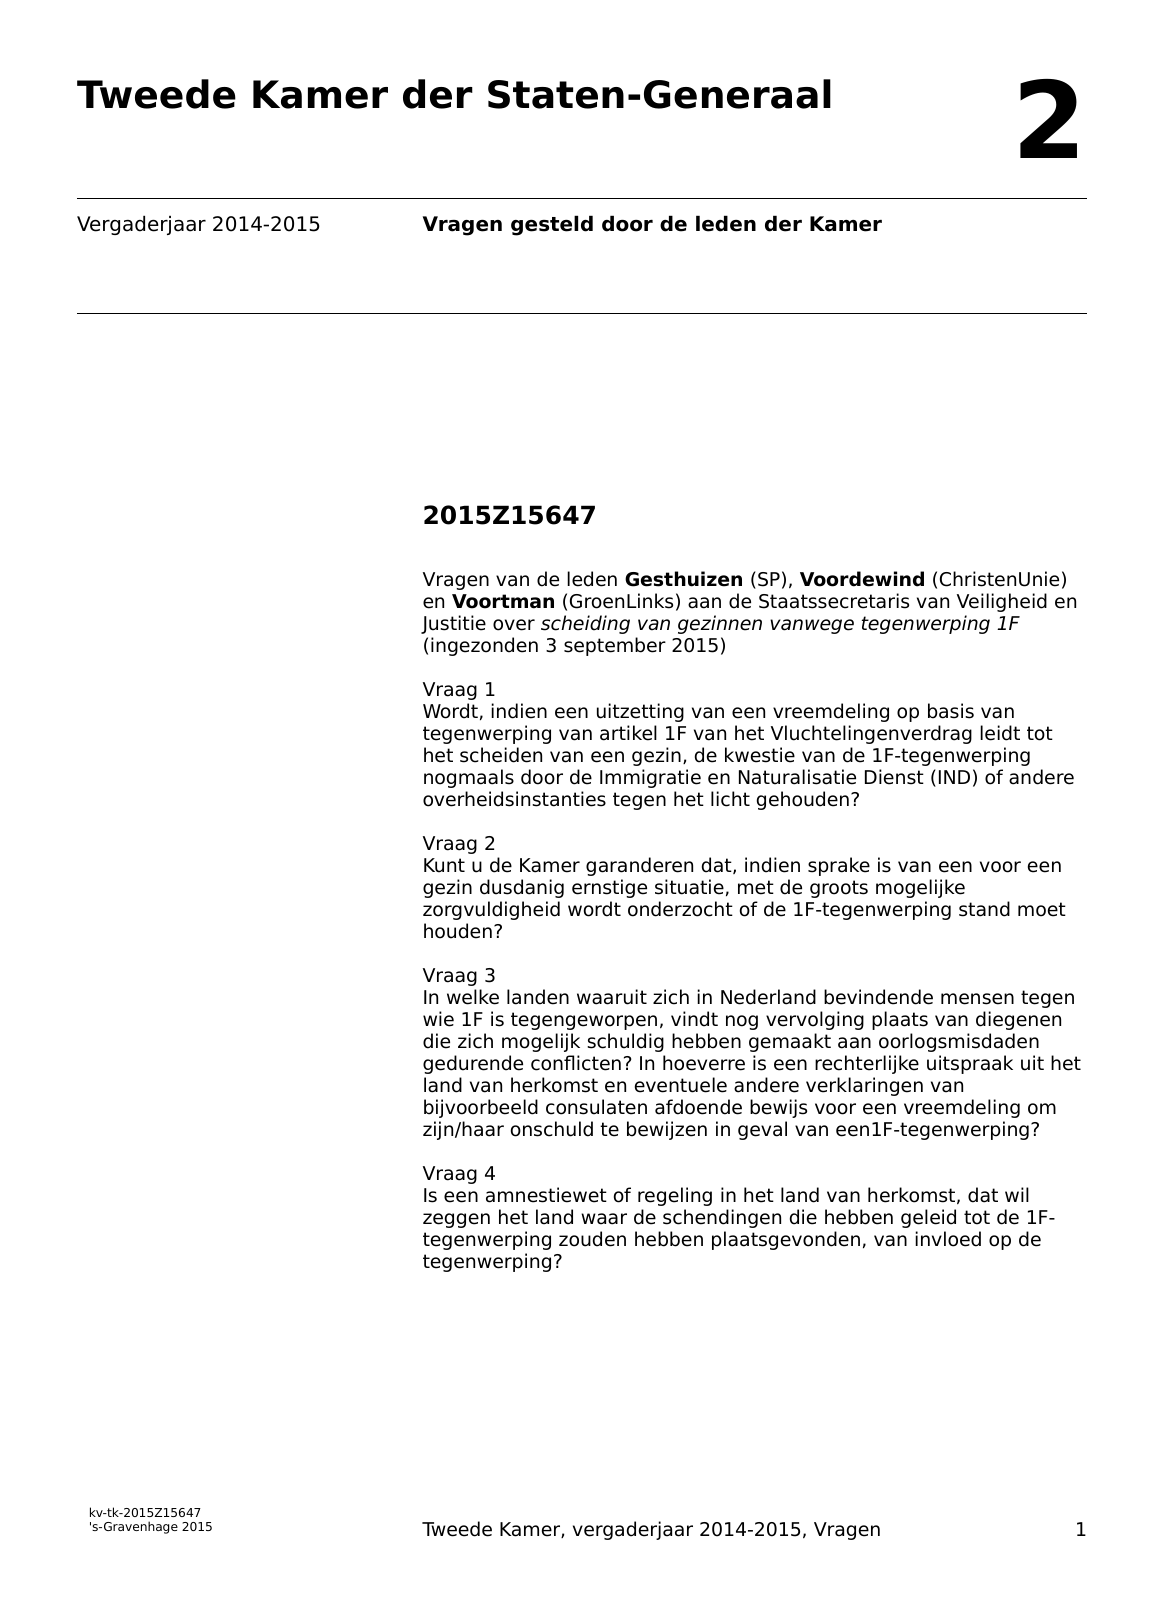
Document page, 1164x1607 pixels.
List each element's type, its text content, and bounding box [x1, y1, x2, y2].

text Is een amnestiewet of regeling in het land van herkomst, dat wil zeggen het land waar de schendingen die hebben geleid tot de 1F-tegenwerping zouden hebben plaatsgevonden, van invloed op de tegenwerping? [422, 1185, 1087, 1273]
text kv-tk-2015Z15647 [88, 1506, 323, 1520]
table_header Tweede Kamer der Staten-Generaal [77, 59, 886, 198]
text Vraag 4 [422, 1163, 1087, 1185]
table_header 2 [886, 59, 1087, 198]
text 's-Gravenhage 2015 [88, 1520, 323, 1534]
text Vraag 2 [422, 833, 1087, 855]
text 2015Z15647 [422, 501, 1087, 531]
text Vraag 3 [422, 965, 1087, 987]
table_cell Vragen gesteld door de leden der Kamer [422, 199, 1087, 313]
text Wordt, indien een uitzetting van een vreemdeling op basis van tegenwerping van artikel 1F van het Vluchtelingenverdrag leidt tot het scheiden van een gezin, de kwestie van de 1F-tegenwerping nogmaals door de Immigratie en Naturalisatie Dienst (IND) of andere overheidsinstanties tegen het licht gehouden? [422, 701, 1087, 811]
table_cell Vergaderjaar 2014-2015 [77, 199, 422, 313]
text Vraag 1 [422, 679, 1087, 701]
text Vragen van de leden Gesthuizen (SP), Voordewind (ChristenUnie) en Voortman (GroenLinks) aan de Staatssecretaris van Veiligheid en Justitie over scheiding van gezinnen vanwege tegenwerping 1F (ingezonden 3 september 2015) [422, 569, 1087, 657]
text Kunt u de Kamer garanderen dat, indien sprake is van een voor een gezin dusdanig ernstige situatie, met de groots mogelijke zorgvuldigheid wordt onderzocht of de 1F-tegenwerping stand moet houden? [422, 855, 1087, 943]
text In welke landen waaruit zich in Nederland bevindende mensen tegen wie 1F is tegengeworpen, vindt nog vervolging plaats van diegenen die zich mogelijk schuldig hebben gemaakt aan oorlogsmisdaden gedurende conflicten? In hoeverre is een rechterlijke uitspraak uit het land van herkomst en eventuele andere verklaringen van bijvoorbeeld consulaten afdoende bewijs voor een vreemdeling om zijn/haar onschuld te bewijzen in geval van een1F-tegenwerping? [422, 987, 1087, 1141]
